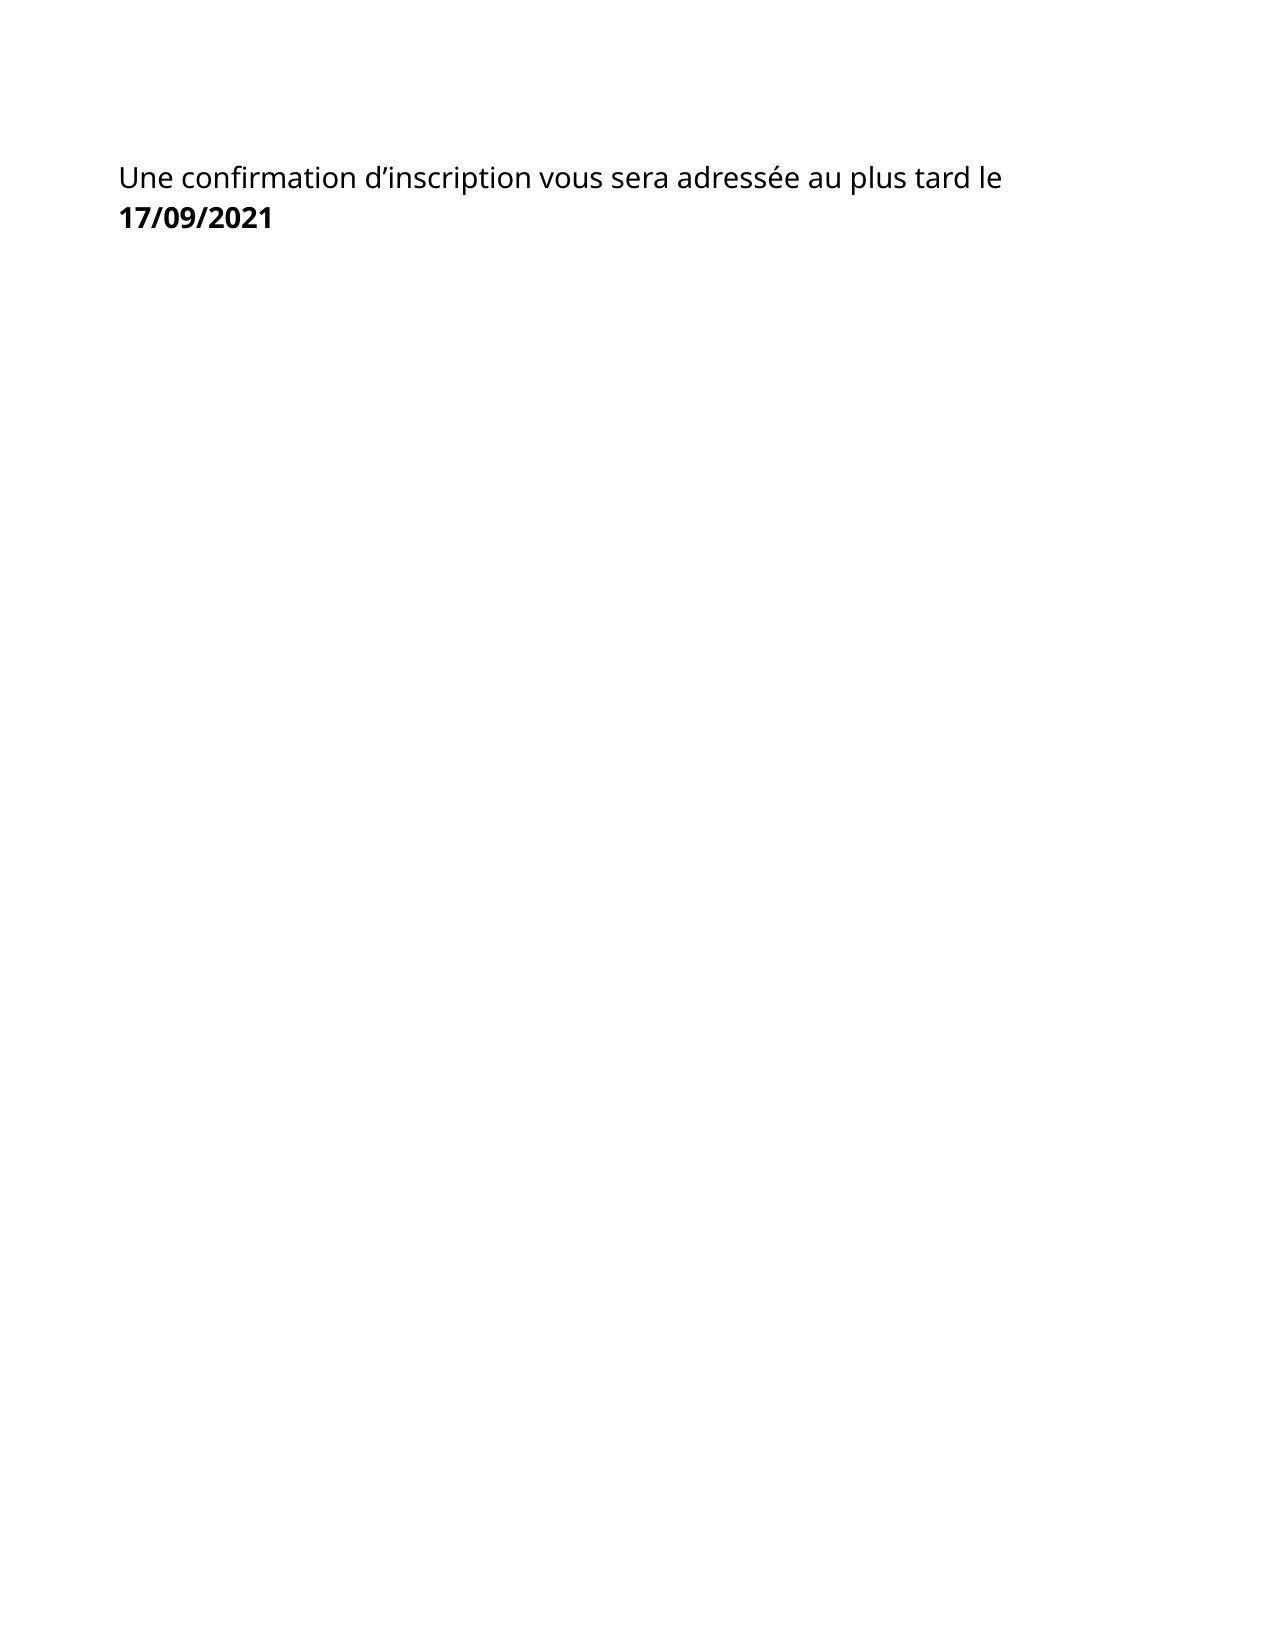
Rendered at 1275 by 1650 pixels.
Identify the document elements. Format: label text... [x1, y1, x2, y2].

text Une confirmation d’inscription vous sera adressée au plus tard le 17/09/2021 [118, 158, 1157, 237]
